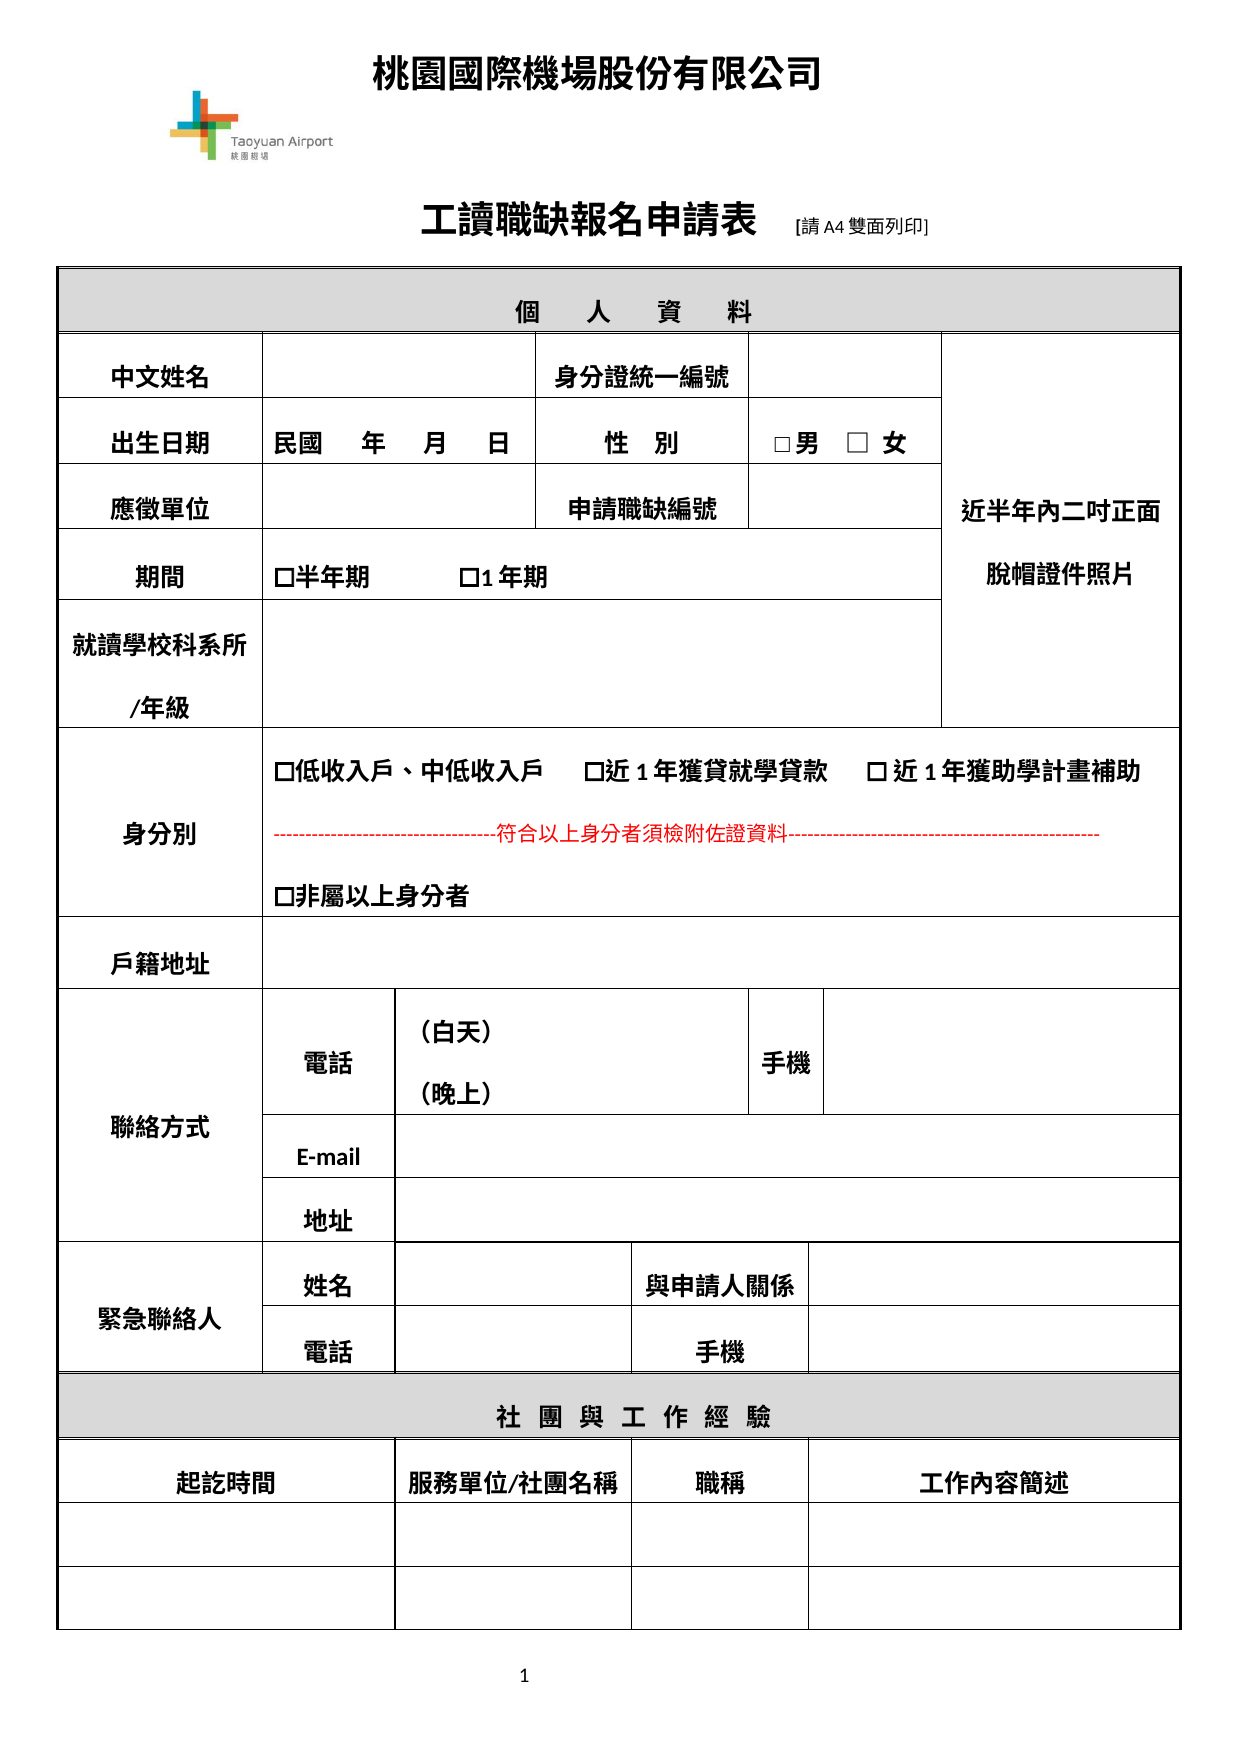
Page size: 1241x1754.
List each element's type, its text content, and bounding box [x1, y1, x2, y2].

table_cell 戶籍地址 [59, 917, 262, 988]
table_cell 近半年內二吋正面脫帽證件照片 [942, 334, 1179, 727]
table_cell 申請職缺編號 [536, 464, 748, 528]
table_cell 民國 年 月 日 [263, 398, 535, 462]
table_cell [809, 1503, 1179, 1566]
table_cell [396, 1567, 631, 1629]
table_cell E-mail [263, 1115, 394, 1177]
table_cell [263, 917, 1179, 988]
table_cell 電話 [263, 1306, 394, 1371]
table_header 個人資料 [59, 269, 1179, 331]
table_cell 中文姓名 [59, 334, 262, 397]
table_cell 期間 [59, 529, 262, 599]
table_cell 工作內容簡述 [809, 1440, 1179, 1502]
table_cell 緊急聯絡人 [59, 1242, 262, 1371]
table_cell 手機 [632, 1306, 808, 1371]
table_cell 身分證統一編號 [536, 334, 748, 397]
table_cell [632, 1567, 808, 1629]
table_cell 職稱 [632, 1440, 808, 1502]
table_cell [632, 1503, 808, 1566]
table_cell 身分別 [59, 728, 262, 916]
table_cell [809, 1306, 1179, 1371]
table_cell [396, 1115, 1179, 1177]
table_cell □ 男 □ 女 [749, 398, 941, 462]
table_cell 服務單位/社團名稱 [396, 1440, 631, 1502]
table_cell [59, 1567, 394, 1629]
table_cell [396, 1243, 631, 1305]
table_cell [749, 334, 941, 397]
table_cell 聯絡方式 [59, 989, 262, 1241]
table_cell [824, 989, 1179, 1114]
table_cell （白天） （晚上） [396, 989, 748, 1114]
table_cell 出生日期 [59, 398, 262, 462]
table_cell [396, 1503, 631, 1566]
table_cell 社團與工作經驗 [59, 1374, 1179, 1437]
table_cell 性 別 [536, 398, 748, 462]
picture [163, 87, 373, 163]
table_cell [749, 464, 941, 528]
table_cell 半年期 1年期 [263, 529, 941, 599]
table_cell [396, 1306, 631, 1371]
table_cell 就讀學校科系所 /年級 [59, 600, 262, 727]
table_cell 與申請人關係 [632, 1243, 808, 1305]
table_cell 低收入戶、中低收入戶 近1年獲貸就學貸款  近1年獲助學計畫補助 -----------------------------------符合以上身分者須檢附佐證資料------------------------------------------------- 非屬以上身分者 [263, 728, 1179, 916]
table_cell [263, 334, 535, 397]
table_cell [809, 1243, 1179, 1305]
table_cell 電話 [263, 989, 394, 1114]
table_cell [396, 1178, 1179, 1241]
table_cell 地址 [263, 1178, 394, 1241]
table_cell [809, 1567, 1179, 1629]
table_cell [263, 600, 941, 727]
table_cell 應徵單位 [59, 464, 262, 528]
table_cell [59, 1503, 394, 1566]
table_cell 起訖時間 [59, 1440, 394, 1502]
table_cell 手機 [749, 989, 823, 1114]
table_cell 姓名 [263, 1242, 394, 1305]
table_cell [263, 464, 535, 528]
